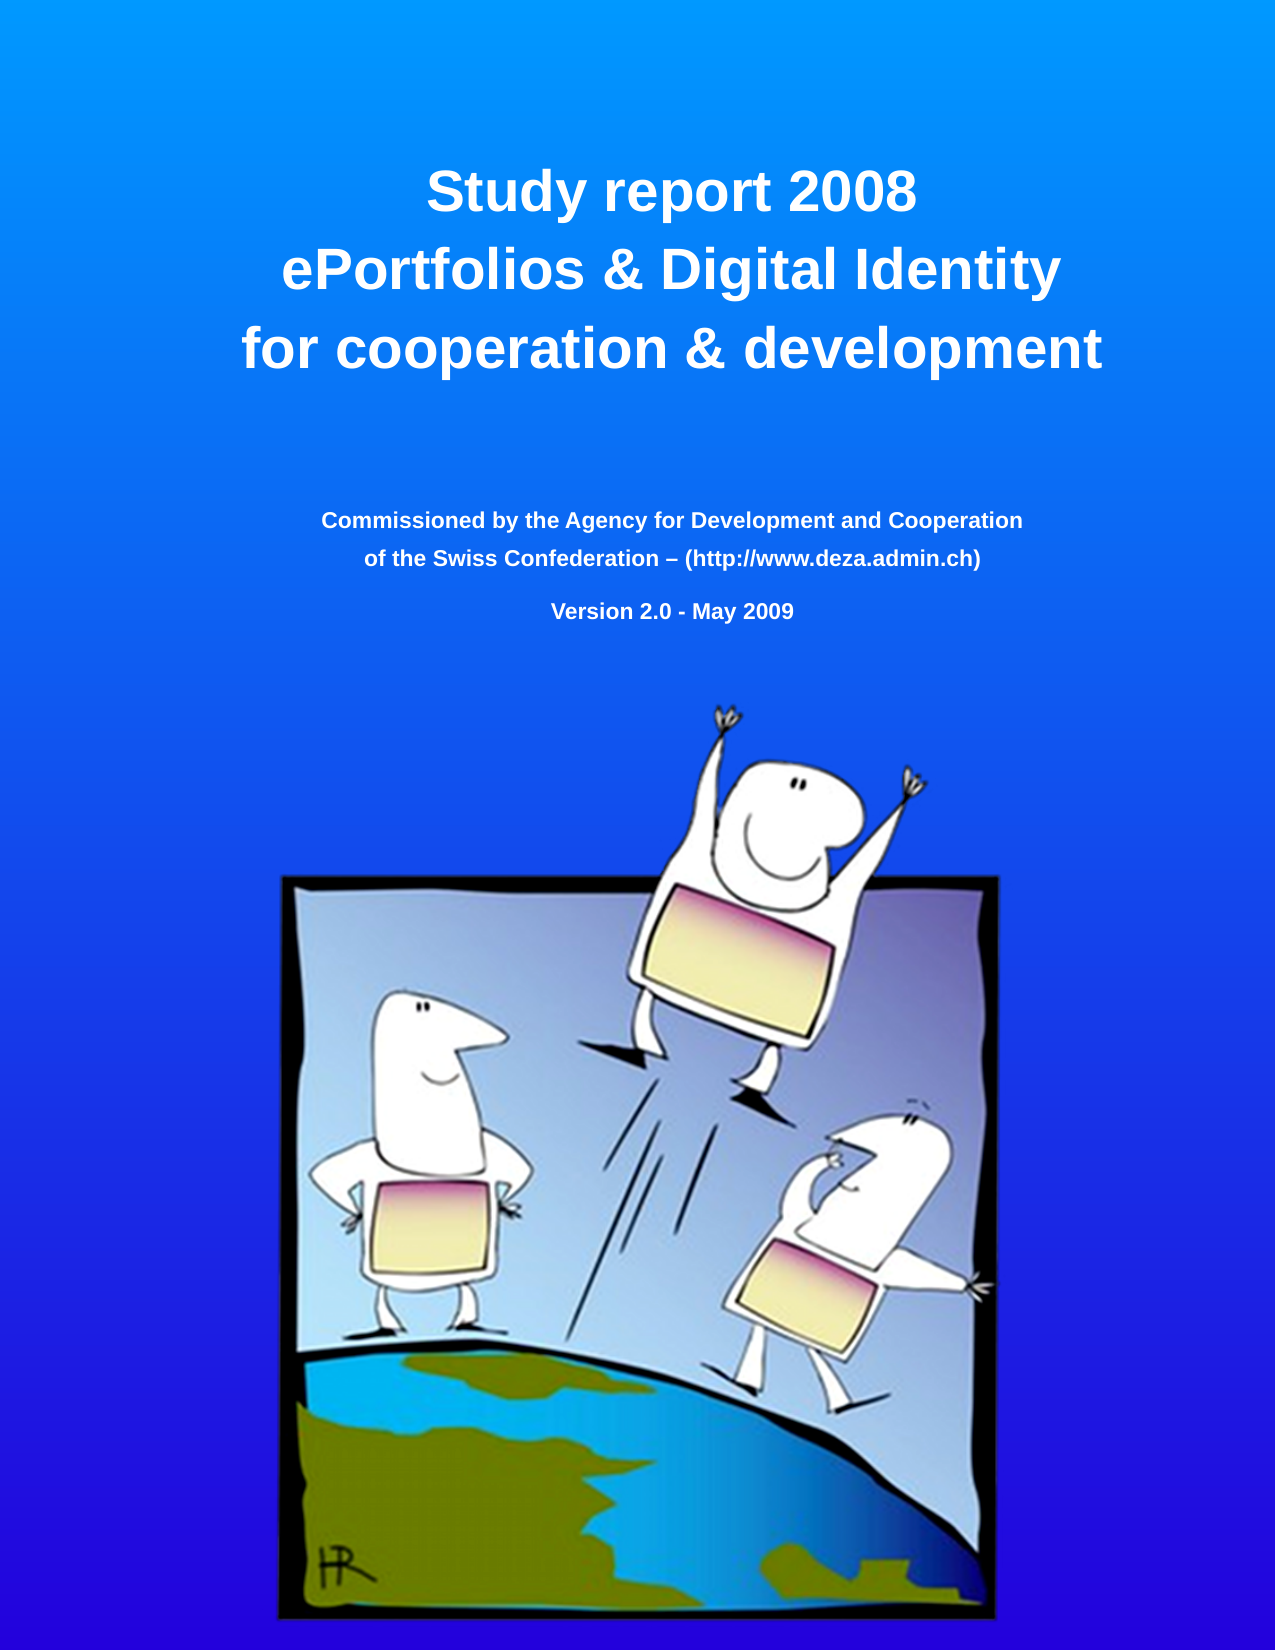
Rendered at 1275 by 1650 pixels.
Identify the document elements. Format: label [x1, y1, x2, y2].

picture [242, 682, 1034, 1646]
